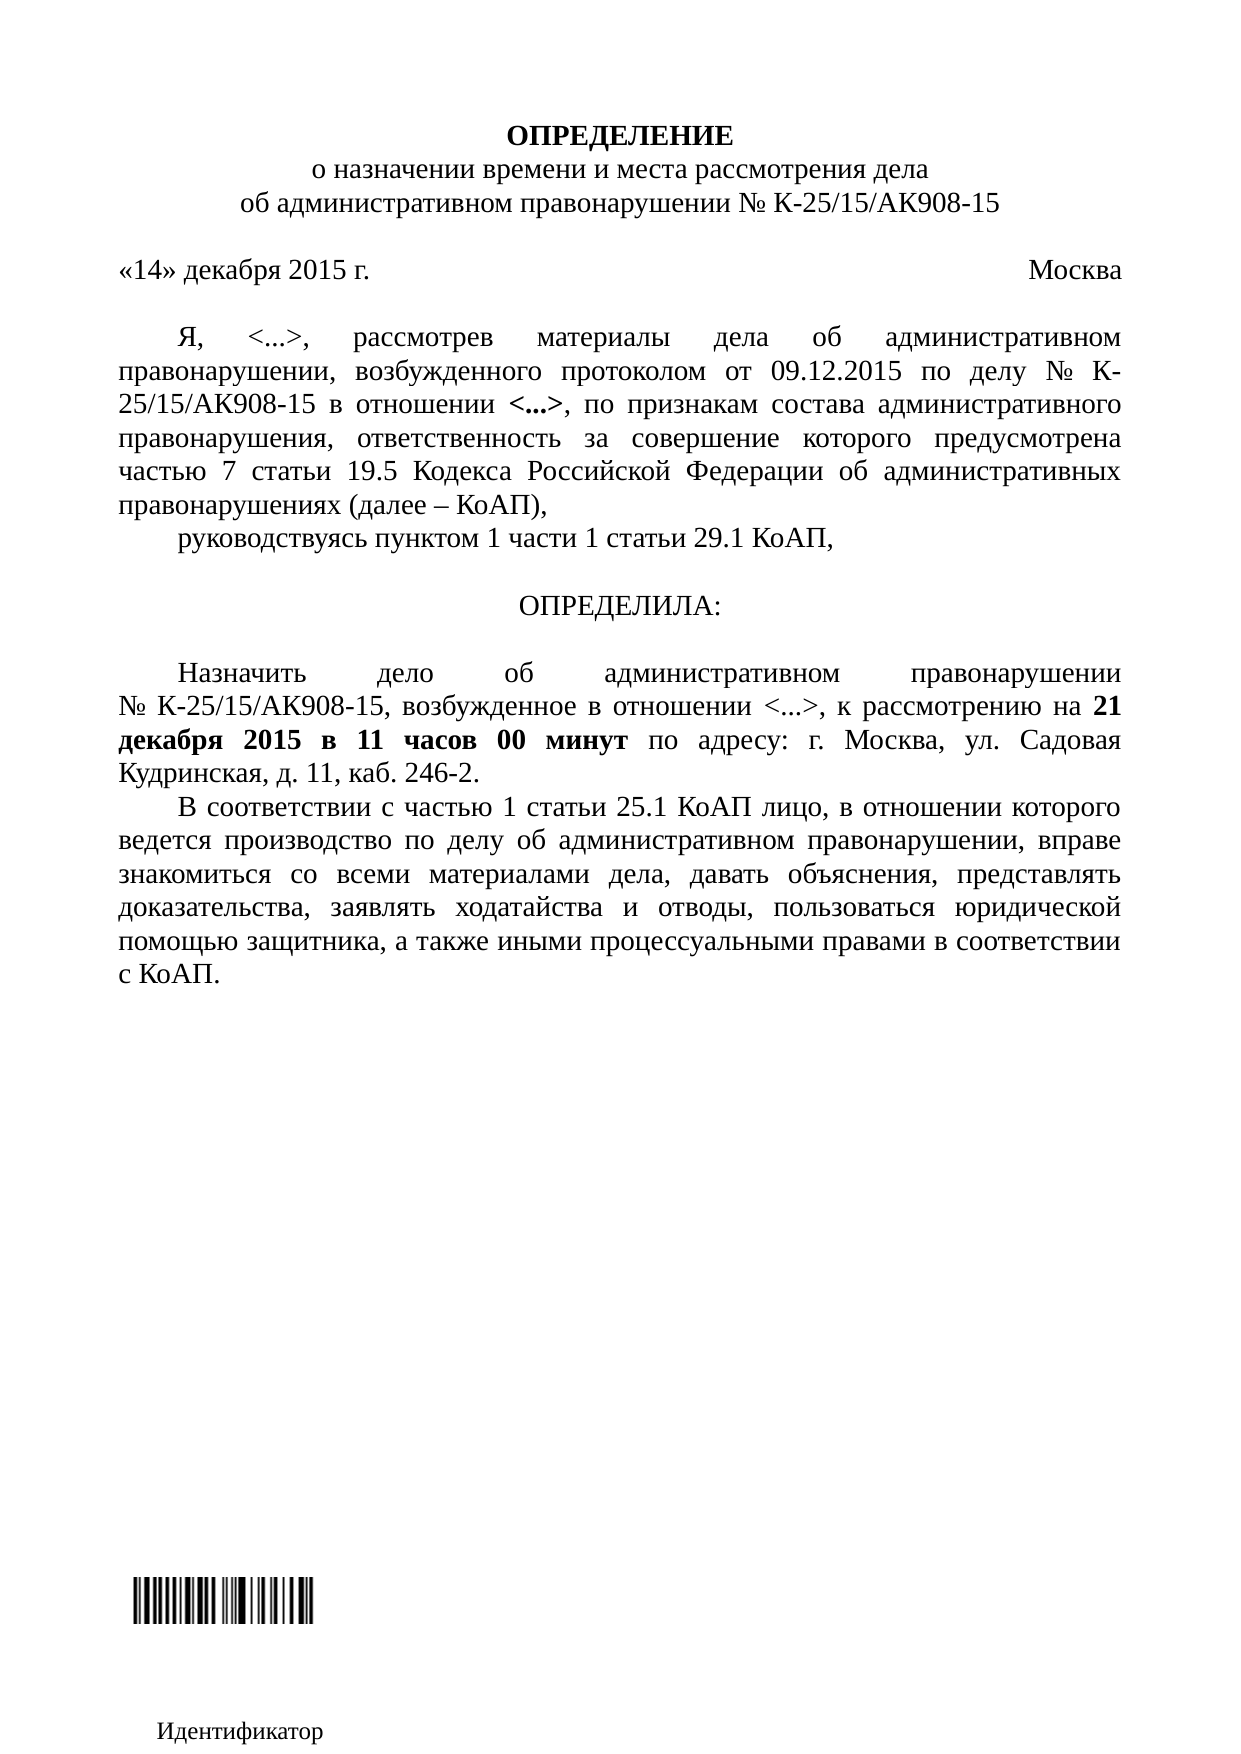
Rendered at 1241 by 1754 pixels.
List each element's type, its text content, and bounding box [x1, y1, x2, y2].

text руководствуясь пунктом 1 части 1 статьи 29.1 КоАП, [118, 521, 1122, 554]
text об административном правонарушении № К-25/15/АК908-15 [118, 185, 1122, 219]
subtitle ОПРЕДЕЛЕНИЕ [118, 118, 1122, 152]
picture [118, 1577, 331, 1624]
text В соответствии с частью 1 статьи 25.1 КоАП лицо, в отношении которого ведется производство по делу об административном правонарушении, вправе знакомиться со всеми материалами дела, давать объяснения, представлять доказательства, заявлять ходатайства и отводы, пользоваться юридической помощью защитника, а также иными процессуальными правами в соответствии с КоАП. [118, 789, 1122, 990]
text Я, <...>, рассмотрев материалы дела об административном правонарушении, возбужденного протоколом от 09.12.2015 по делу № К-25/15/АК908-15 в отношении <...>, по признакам состава административного правонарушения, ответственность за совершение которого предусмотрена частью 7 статьи 19.5 Кодекса Российской Федерации об административных правонарушениях (далее – КоАП), [118, 319, 1122, 521]
text «14» декабря 2015 г. Москва [118, 252, 1122, 286]
text о назначении времени и места рассмотрения дела [118, 152, 1122, 185]
text Назначить дело об административном правонарушении № К-25/15/АК908-15, возбужденное в отношении <...>, к рассмотрению на 21 декабря 2015 в 11 часов 00 минут по адресу: г. Москва, ул. Садовая Кудринская, д. 11, каб. 246-2. [118, 655, 1122, 789]
text ОПРЕДЕЛИЛА: [118, 588, 1122, 621]
